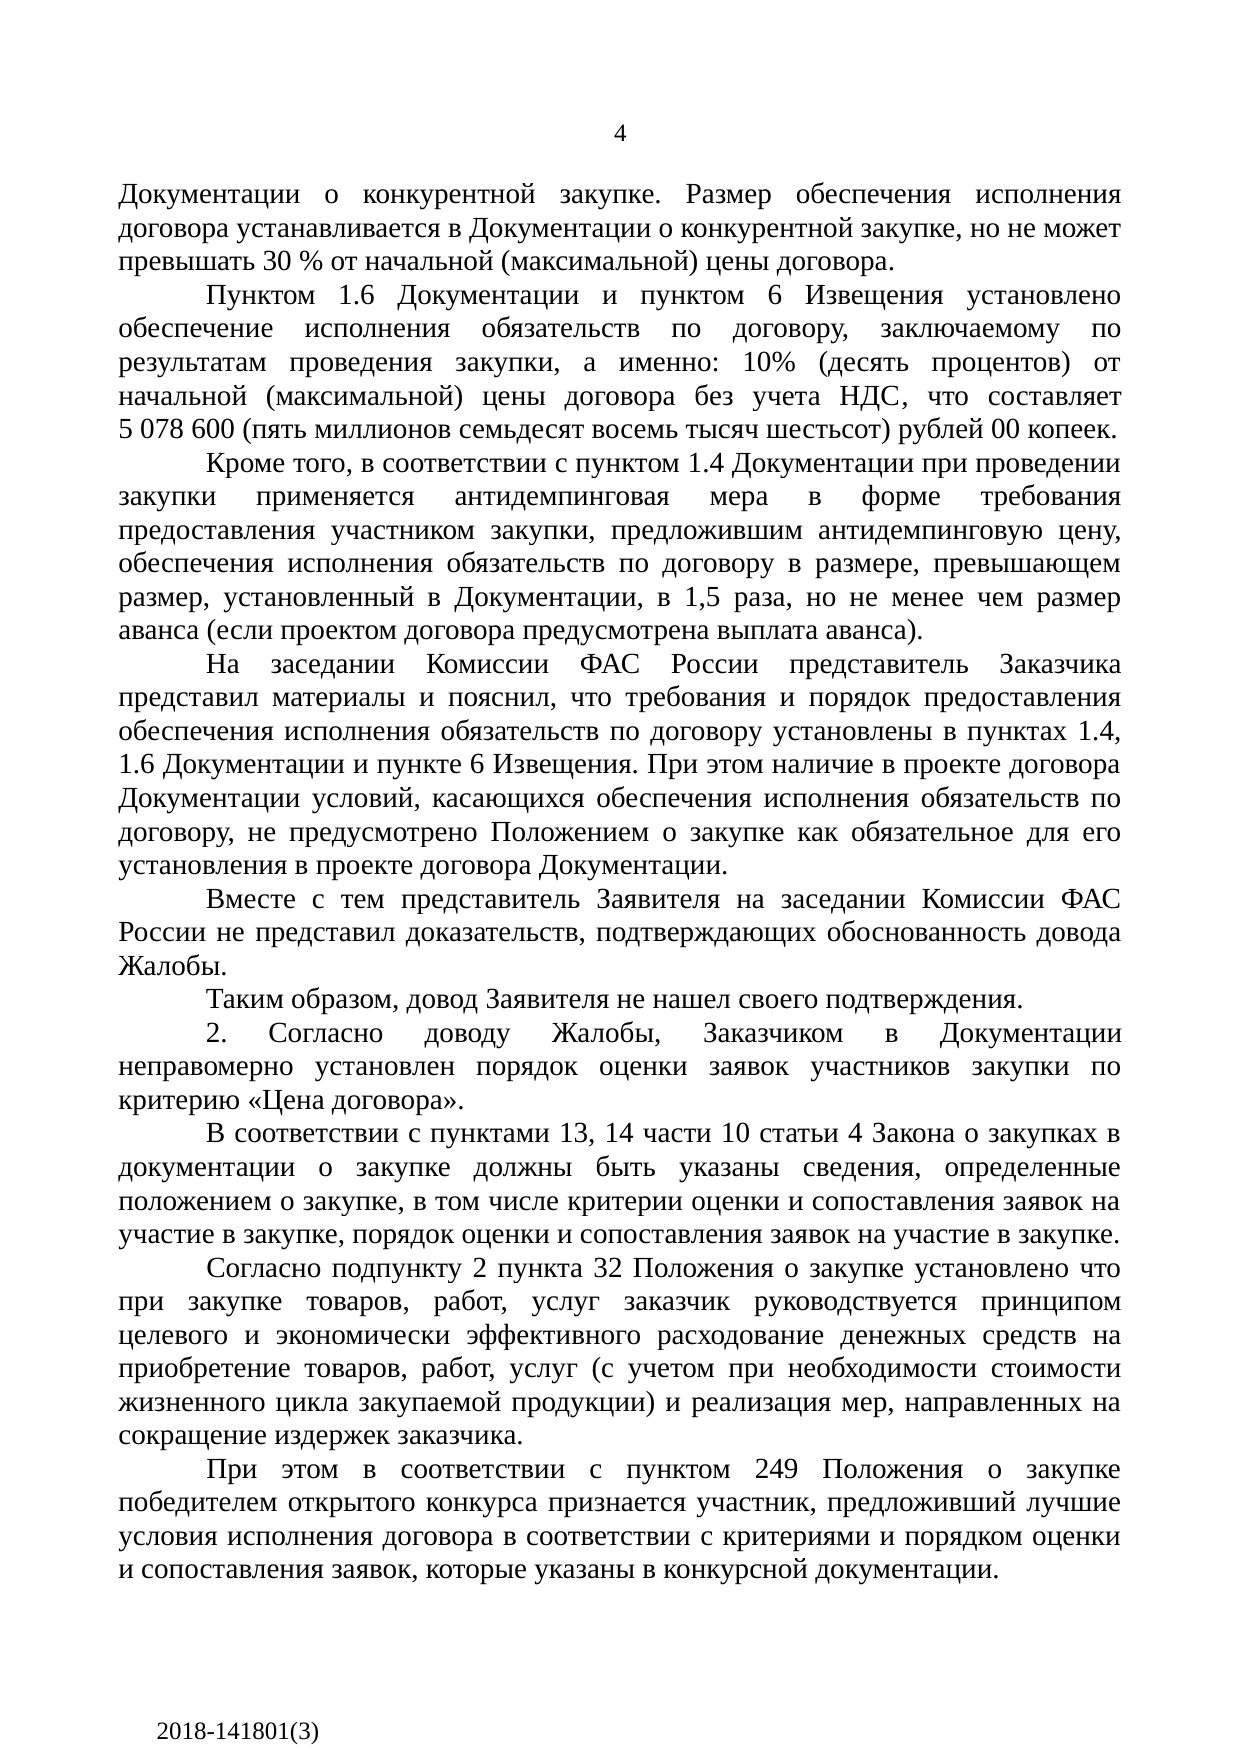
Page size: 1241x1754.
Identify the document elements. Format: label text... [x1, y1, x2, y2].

text В соответствии с пунктами 13, 14 части 10 статьи 4 Закона о закупках в документации о закупке должны быть указаны сведения, определенные положением о закупке, в том числе критерии оценки и сопоставления заявок на участие в закупке, порядок оценки и сопоставления заявок на участие в закупке. [118, 1116, 1122, 1250]
text Кроме того, в соответствии с пунктом 1.4 Документации при проведении закупки применяется антидемпинговая мера в форме требования предоставления участником закупки, предложившим антидемпинговую цену, обеспечения исполнения обязательств по договору в размере, превышающем размер, установленный в Документации, в 1,5 раза, но не менее чем размер аванса (если проектом договора предусмотрена выплата аванса). [118, 445, 1122, 646]
text Пунктом 1.6 Документации и пунктом 6 Извещения установлено обеспечение исполнения обязательств по договору, заключаемому по результатам проведения закупки, а именно: 10% (десять процентов) от начальной (максимальной) цены договора без учета НДС, что составляет 5 078 600 (пять миллионов семьдесят восемь тысяч шестьсот) рублей 00 копеек. [118, 277, 1122, 445]
list Согласно доводу Жалобы, Заказчиком в Документации неправомерно установлен порядок оценки заявок участников закупки по критерию «Цена договора». [118, 1015, 1122, 1116]
text Документации о конкурентной закупке. Размер обеспечения исполнения договора устанавливается в Документации о конкурентной закупке, но не может превышать 30 % от начальной (максимальной) цены договора. [118, 176, 1122, 277]
text Таким образом, довод Заявителя не нашел своего подтверждения. [118, 981, 1122, 1015]
text Вместе с тем представитель Заявителя на заседании Комиссии ФАС России не представил доказательств, подтверждающих обоснованность довода Жалобы. [118, 881, 1122, 981]
text При этом в соответствии с пунктом 249 Положения о закупке победителем открытого конкурса признается участник, предложивший лучшие условия исполнения договора в соответствии с критериями и порядком оценки и сопоставления заявок, которые указаны в конкурсной документации. [118, 1451, 1122, 1585]
text Согласно подпункту 2 пункта 32 Положения о закупке установлено что при закупке товаров, работ, услуг заказчик руководствуется принципом целевого и экономически эффективного расходование денежных средств на приобретение товаров, работ, услуг (с учетом при необходимости стоимости жизненного цикла закупаемой продукции) и реализация мер, направленных на сокращение издержек заказчика. [118, 1250, 1122, 1451]
text На заседании Комиссии ФАС России представитель Заказчика представил материалы и пояснил, что требования и порядок предоставления обеспечения исполнения обязательств по договору установлены в пунктах 1.4, 1.6 Документации и пункте 6 Извещения. При этом наличие в проекте договора Документации условий, касающихся обеспечения исполнения обязательств по договору, не предусмотрено Положением о закупке как обязательное для его установления в проекте договора Документации. [118, 646, 1122, 881]
